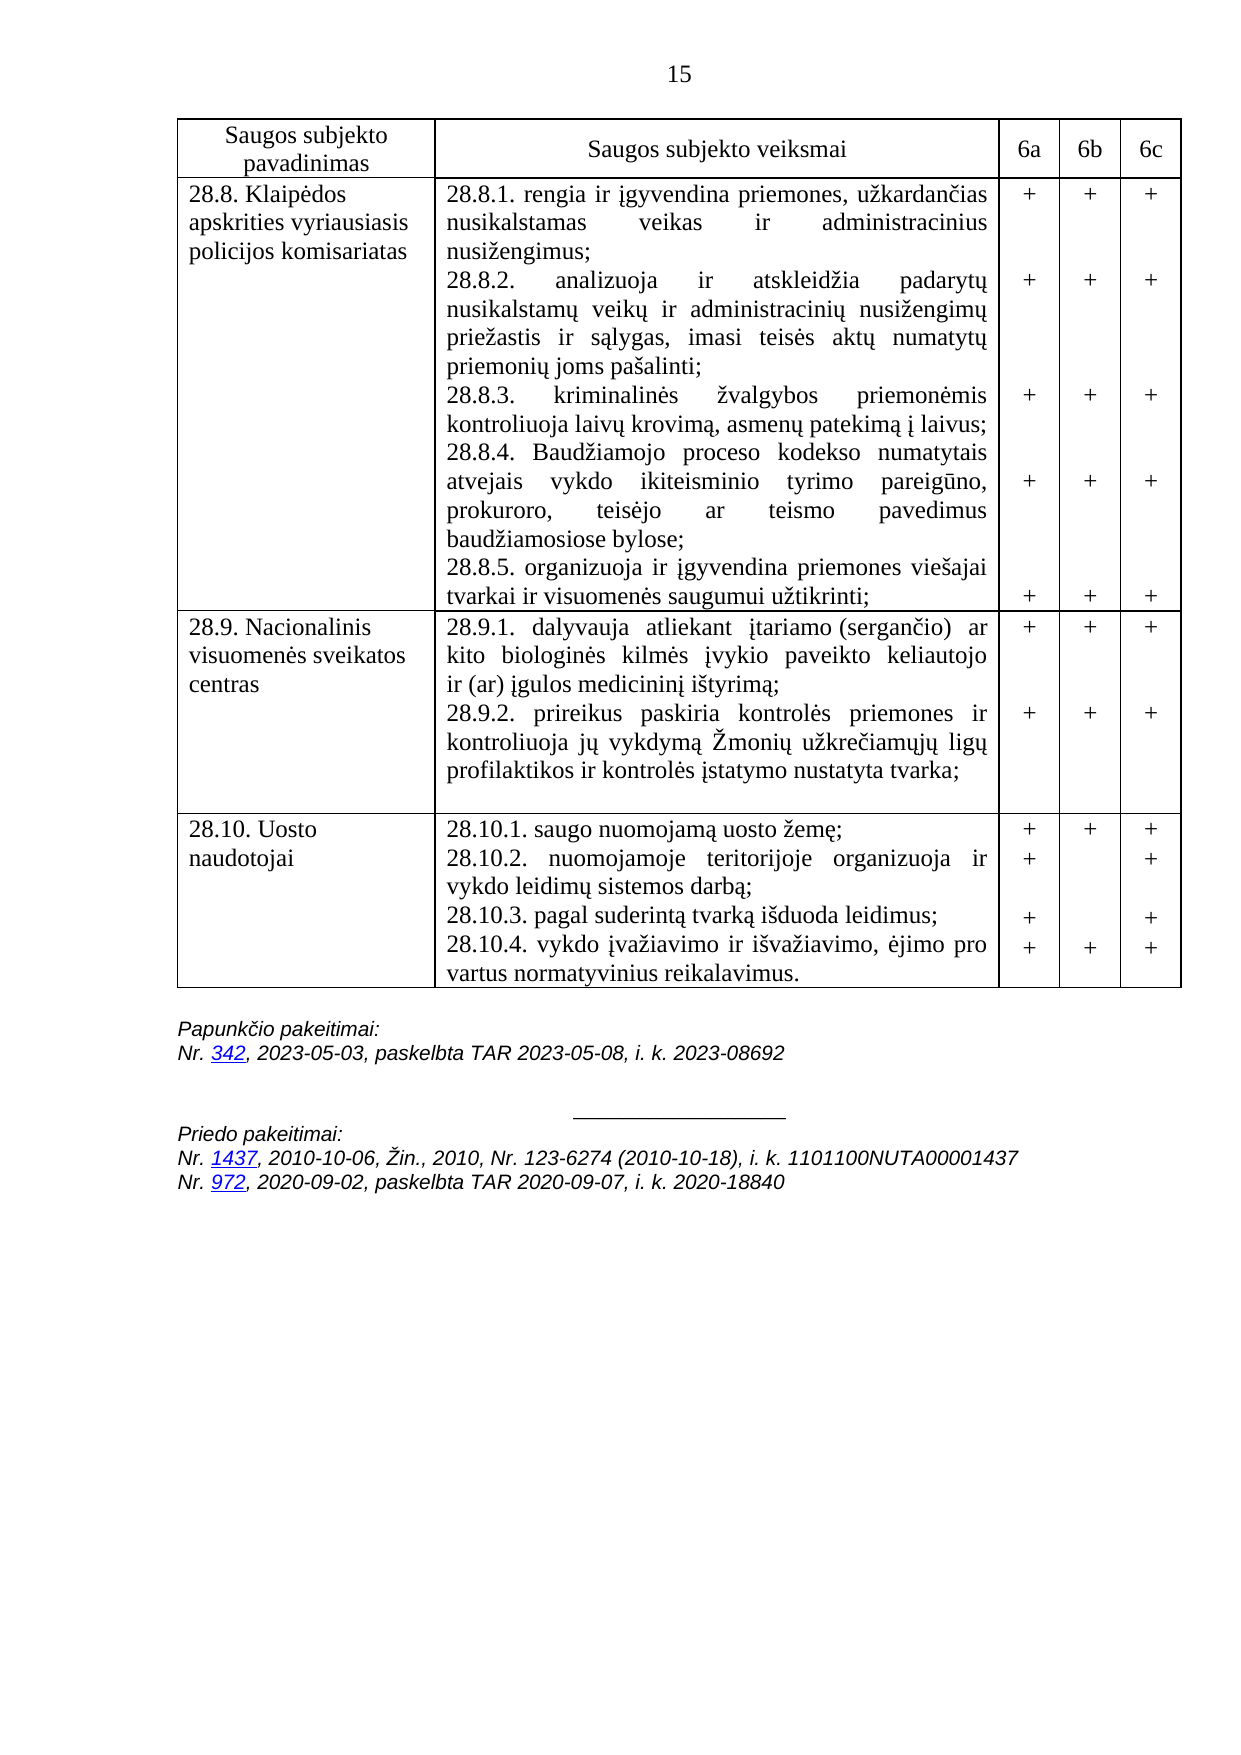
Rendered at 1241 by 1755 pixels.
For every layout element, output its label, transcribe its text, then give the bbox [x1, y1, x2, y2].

table_header 6c [1121, 120, 1180, 177]
table_cell 28.9. Nacionalinis visuomenės sveikatos centras [178, 611, 434, 813]
table_cell + [1121, 843, 1180, 873]
table_cell + [1060, 932, 1120, 986]
table_header 6b [1060, 120, 1120, 177]
table_cell [1060, 873, 1120, 932]
text Nr. 342, 2023-05-03, paskelbta TAR 2023-05-08, i. k. 2023-08692 [177, 1041, 1181, 1064]
table_cell + + + + + [1060, 179, 1120, 610]
table_cell + [1121, 932, 1180, 986]
table_cell + [1121, 873, 1180, 932]
table_cell 28.8. Klaipėdos apskrities vyriausiasis policijos komisariatas [178, 178, 434, 610]
table_cell + [1121, 814, 1180, 843]
table_header Saugos subjekto pavadinimas [178, 120, 434, 177]
text Papunkčio pakeitimai: [177, 1017, 1181, 1041]
table_cell + [1000, 932, 1059, 986]
text Nr. 1437, 2010-10-06, Žin., 2010, Nr. 123-6274 (2010-10-18), i. k. 1101100NUTA00001437 [177, 1146, 1181, 1170]
table_cell + + [1000, 612, 1059, 813]
table_cell [1060, 843, 1120, 873]
table_cell + [1060, 814, 1120, 843]
table_cell + [1000, 814, 1059, 843]
table_cell + + [1060, 612, 1120, 813]
table_cell 28.9.1. dalyvauja atliekant įtariamo (sergančio) ar kito biologinės kilmės įvykio paveikto keliautojo ir (ar) įgulos medicininį ištyrimą; 28.9.2. prireikus paskiria kontrolės priemones ir kontroliuoja jų vykdymą Žmonių užkrečiamųjų ligų profilaktikos ir kontrolės įstatymo nustatyta tvarka; [436, 612, 998, 813]
table_header 6a [1000, 120, 1059, 177]
table_cell + [1000, 873, 1059, 932]
text Priedo pakeitimai: [177, 1122, 1181, 1146]
table_cell + + [1121, 612, 1180, 813]
table_cell 28.10. Uosto naudotojai [178, 814, 434, 986]
text _________________ [177, 1093, 1181, 1122]
table_cell + [1000, 843, 1059, 873]
text Nr. 972, 2020-09-02, paskelbta TAR 2020-09-07, i. k. 2020-18840 [177, 1170, 1181, 1194]
table_cell 28.8.1. rengia ir įgyvendina priemones, užkardančias nusikalstamas veikas ir administracinius nusižengimus; 28.8.2. analizuoja ir atskleidžia padarytų nusikalstamų veikų ir administracinių nusižengimų priežastis ir sąlygas, imasi teisės aktų numatytų priemonių joms pašalinti; 28.8.3. kriminalinės žvalgybos priemonėmis kontroliuoja laivų krovimą, asmenų patekimą į laivus; 28.8.4. Baudžiamojo proceso kodekso numatytais atvejais vykdo ikiteisminio tyrimo pareigūno, prokuroro, teisėjo ar teismo pavedimus baudžiamosiose bylose; 28.8.5. organizuoja ir įgyvendina priemones viešajai tvarkai ir visuomenės saugumui užtikrinti; [436, 179, 998, 610]
table_cell + + + + + [1121, 179, 1180, 610]
table_cell 28.10.1. saugo nuomojamą uosto žemę; 28.10.2. nuomojamoje teritorijoje organizuoja ir vykdo leidimų sistemos darbą; 28.10.3. pagal suderintą tvarką išduoda leidimus; 28.10.4. vykdo įvažiavimo ir išvažiavimo, ėjimo pro vartus normatyvinius reikalavimus. [436, 814, 998, 986]
table_cell + + + + + [1000, 179, 1059, 610]
table_header Saugos subjekto veiksmai [436, 120, 998, 177]
